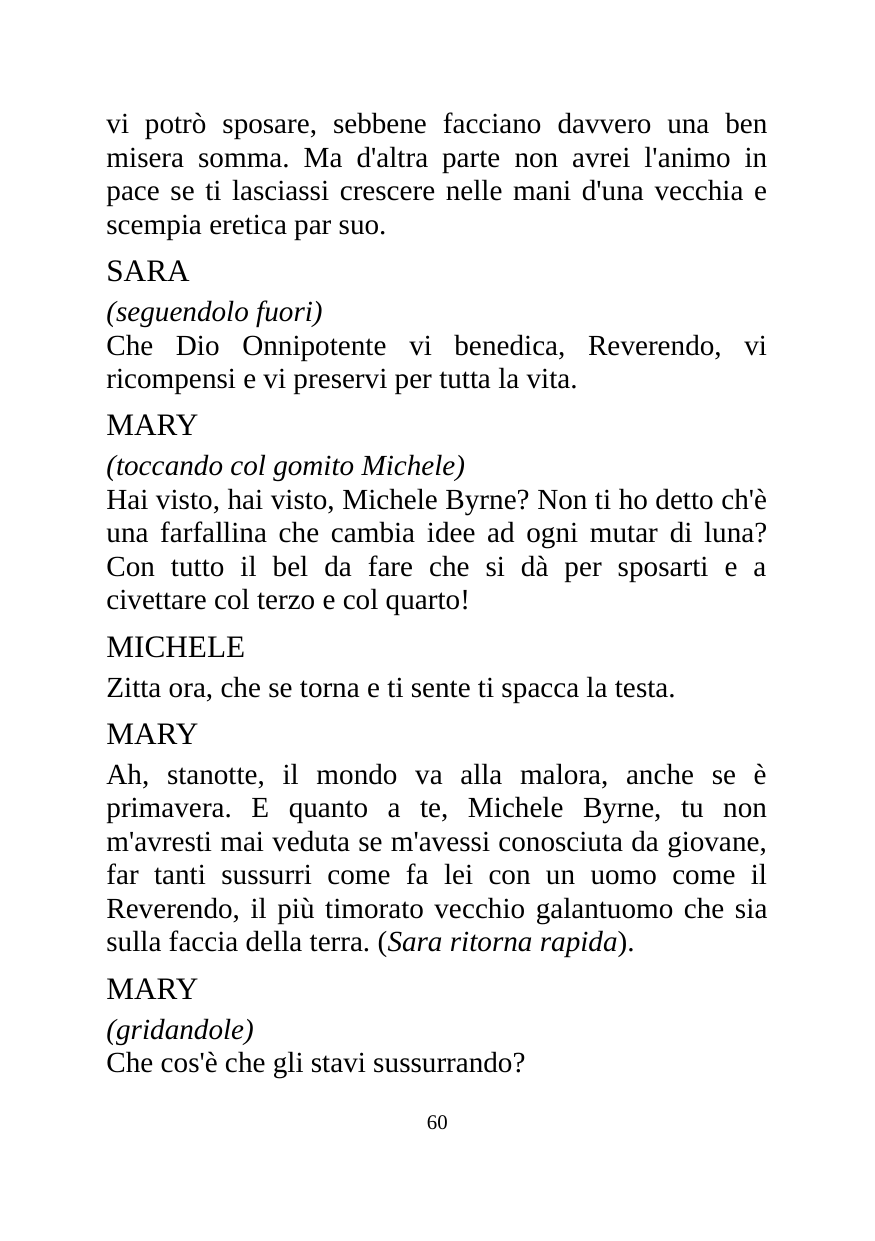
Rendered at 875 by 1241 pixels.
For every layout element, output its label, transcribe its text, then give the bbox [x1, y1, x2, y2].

text MARY [106, 970, 768, 1006]
text SARA [106, 252, 768, 288]
text MICHELE [106, 628, 768, 664]
text Che Dio Onnipotente vi benedica, Reverendo, vi ricompensi e vi preservi per tutta la vita. [106, 328, 768, 395]
text (seguendolo fuori) [106, 294, 768, 328]
text Che cos'è che gli stavi sussurrando? [106, 1045, 768, 1079]
text Ah, stanotte, il mondo va alla malora, anche se è primavera. E quanto a te, Michele Byrne, tu non m'avresti mai veduta se m'avessi conosciuta da giovane, far tanti sussurri come fa lei con un uomo come il Reverendo, il più timorato vecchio galantuomo che sia sulla faccia della terra. (Sara ritorna rapida). [106, 757, 768, 958]
text MARY [106, 715, 768, 751]
text vi potrò sposare, sebbene facciano davvero una ben misera somma. Ma d'altra parte non avrei l'animo in pace se ti lasciassi crescere nelle mani d'una vecchia e scempia eretica par suo. [106, 106, 768, 240]
text (gridandole) [106, 1012, 768, 1045]
text MARY [106, 406, 768, 442]
text Hai visto, hai visto, Michele Byrne? Non ti ho detto ch'è una farfallina che cambia idee ad ogni mutar di luna? Con tutto il bel da fare che si dà per sposarti e a civettare col terzo e col quarto! [106, 482, 768, 616]
text (toccando col gomito Michele) [106, 448, 768, 482]
text Zitta ora, che se torna e ti sente ti spacca la testa. [106, 670, 768, 703]
